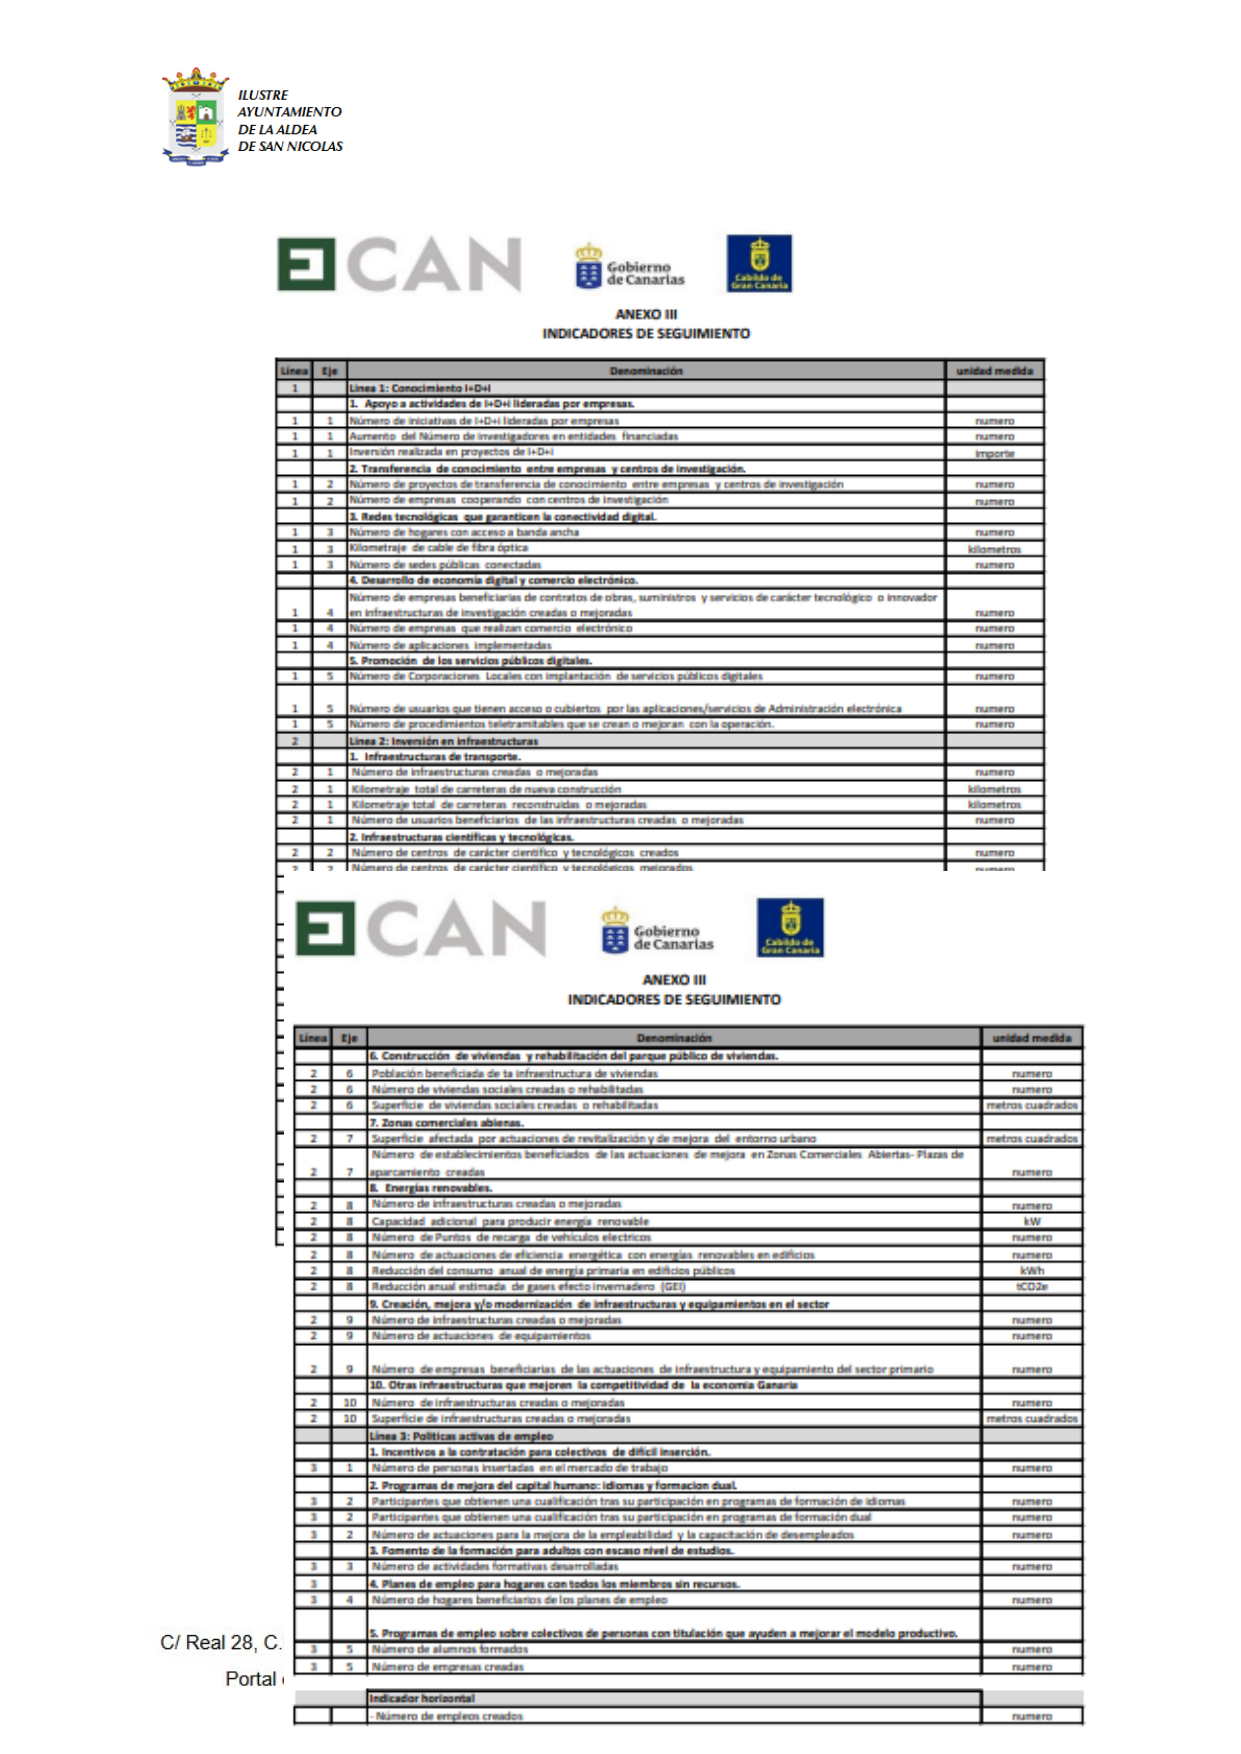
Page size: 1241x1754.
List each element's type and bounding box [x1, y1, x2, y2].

picture [148, 216, 1096, 1754]
picture [148, 59, 359, 174]
